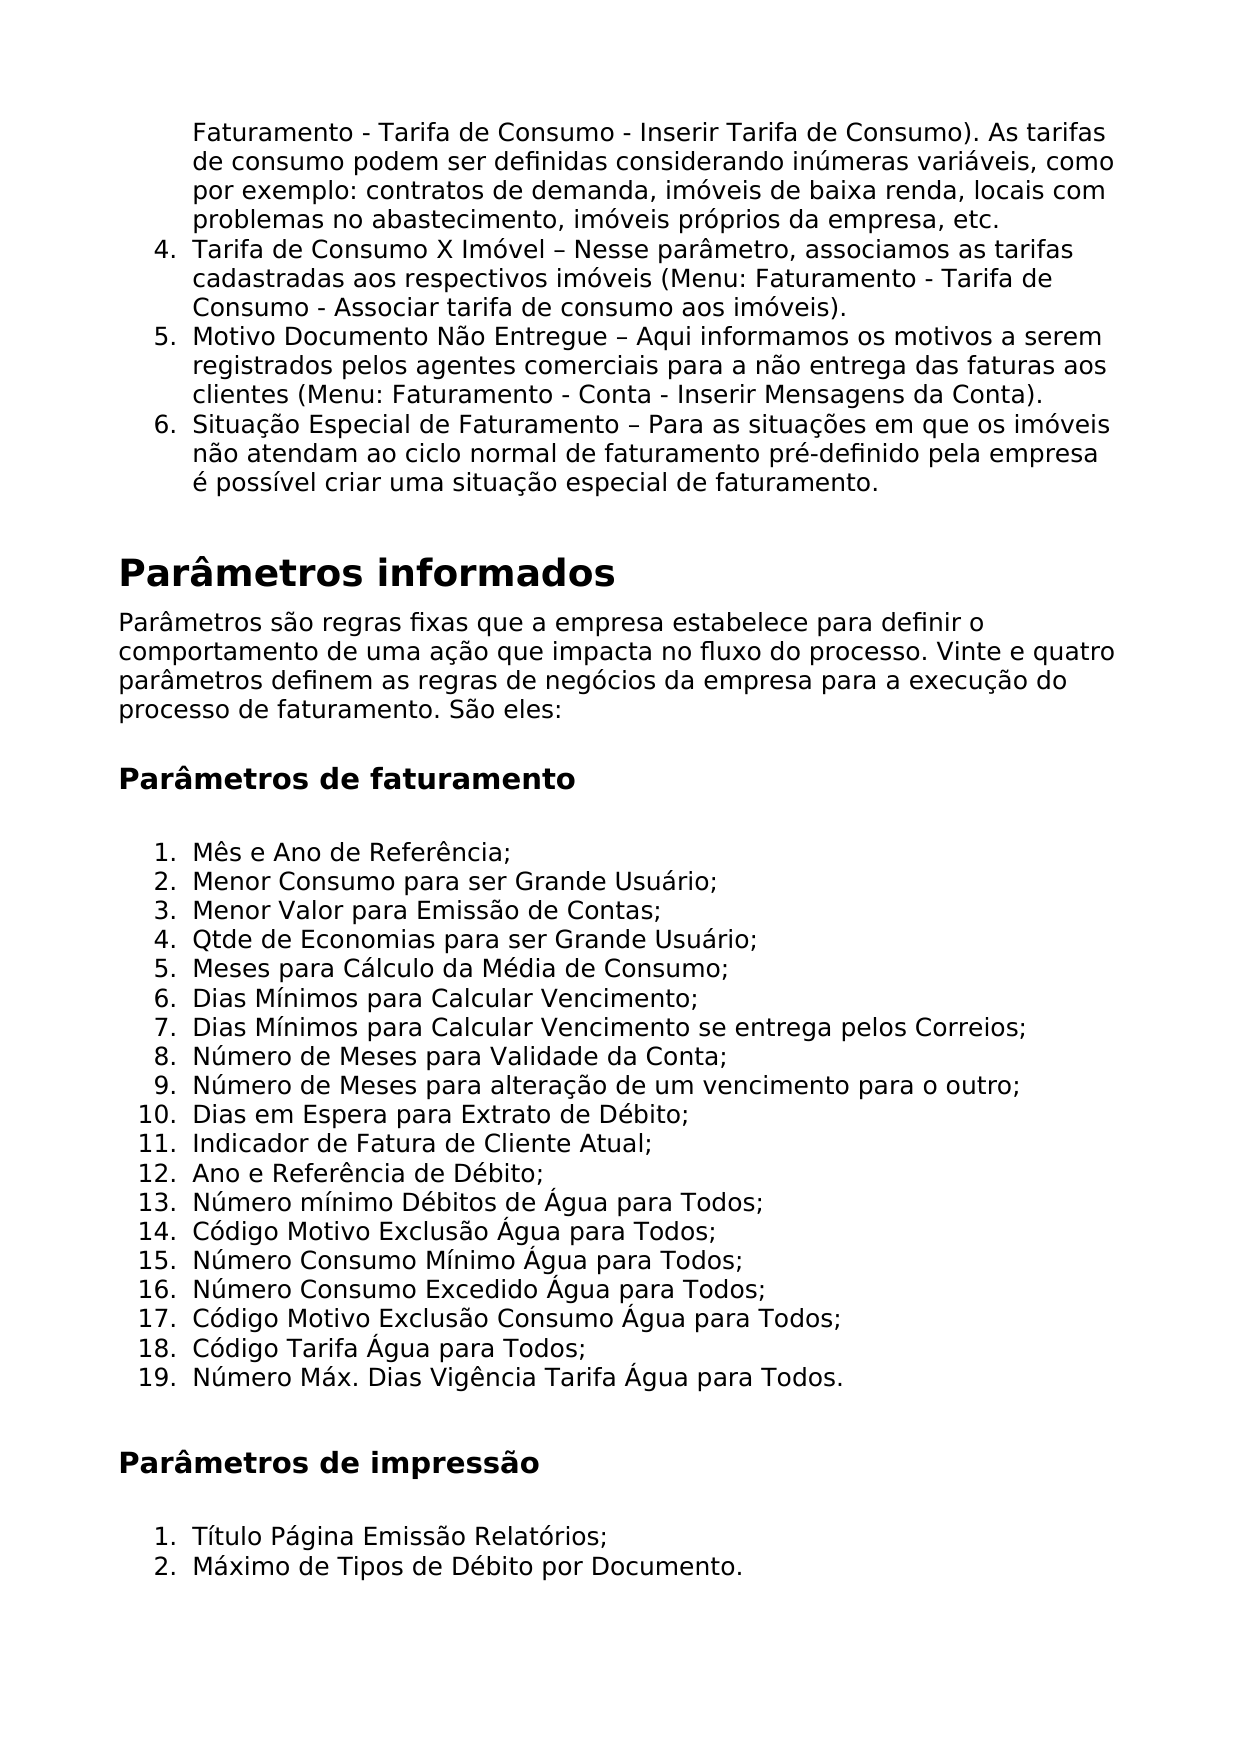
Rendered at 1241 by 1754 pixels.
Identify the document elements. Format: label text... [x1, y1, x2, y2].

list Código Motivo Exclusão Água para Todos; [177, 1217, 1122, 1246]
subtitle Parâmetros de impressão [118, 1447, 1122, 1481]
list Número Máx. Dias Vigência Tarifa Água para Todos. [177, 1363, 1122, 1392]
list Dias em Espera para Extrato de Débito; [177, 1101, 1122, 1130]
list Número mínimo Débitos de Água para Todos; [177, 1188, 1122, 1217]
list Meses para Cálculo da Média de Consumo; [177, 955, 1122, 984]
text Parâmetros são regras fixas que a empresa estabelece para definir o comportamento de uma ação que impacta no fluxo do processo. Vinte e quatro parâmetros definem as regras de negócios da empresa para a execução do processo de faturamento. São eles: [118, 608, 1122, 724]
list Menor Consumo para ser Grande Usuário; [177, 867, 1122, 896]
list Mês e Ano de Referência; [177, 838, 1122, 867]
list Número de Meses para alteração de um vencimento para o outro; [177, 1071, 1122, 1101]
list Dias Mínimos para Calcular Vencimento; [177, 984, 1122, 1013]
list Motivo Documento Não Entregue – Aqui informamos os motivos a serem registrados pelos agentes comerciais para a não entrega das faturas aos clientes (Menu: Faturamento - Conta - Inserir Mensagens da Conta). [177, 322, 1122, 410]
list Título Página Emissão Relatórios; [177, 1523, 1122, 1552]
list Código Tarifa Água para Todos; [177, 1334, 1122, 1363]
list Indicador de Fatura de Cliente Atual; [177, 1130, 1122, 1159]
list Número Consumo Excedido Água para Todos; [177, 1276, 1122, 1305]
list Tarifa de Consumo X Imóvel – Nesse parâmetro, associamos as tarifas cadastradas aos respectivos imóveis (Menu: Faturamento - Tarifa de Consumo - Associar tarifa de consumo aos imóveis). [177, 235, 1122, 322]
list Situação Especial de Faturamento – Para as situações em que os imóveis não atendam ao ciclo normal de faturamento pré-definido pela empresa é possível criar uma situação especial de faturamento. [177, 410, 1122, 497]
list Menor Valor para Emissão de Contas; [177, 896, 1122, 926]
subtitle Parâmetros de faturamento [118, 762, 1122, 796]
list Ano e Referência de Débito; [177, 1159, 1122, 1188]
list Código Motivo Exclusão Consumo Água para Todos; [177, 1305, 1122, 1334]
list Máximo de Tipos de Débito por Documento. [177, 1552, 1122, 1581]
subtitle Parâmetros informados [118, 552, 1122, 595]
list Número Consumo Mínimo Água para Todos; [177, 1246, 1122, 1276]
list Número de Meses para Validade da Conta; [177, 1042, 1122, 1071]
list Qtde de Economias para ser Grande Usuário; [177, 926, 1122, 955]
list Faturamento - Tarifa de Consumo - Inserir Tarifa de Consumo). As tarifas de consumo podem ser definidas considerando inúmeras variáveis, como por exemplo: contratos de demanda, imóveis de baixa renda, locais com problemas no abastecimento, imóveis próprios da empresa, etc. [177, 118, 1122, 235]
list Dias Mínimos para Calcular Vencimento se entrega pelos Correios; [177, 1013, 1122, 1042]
